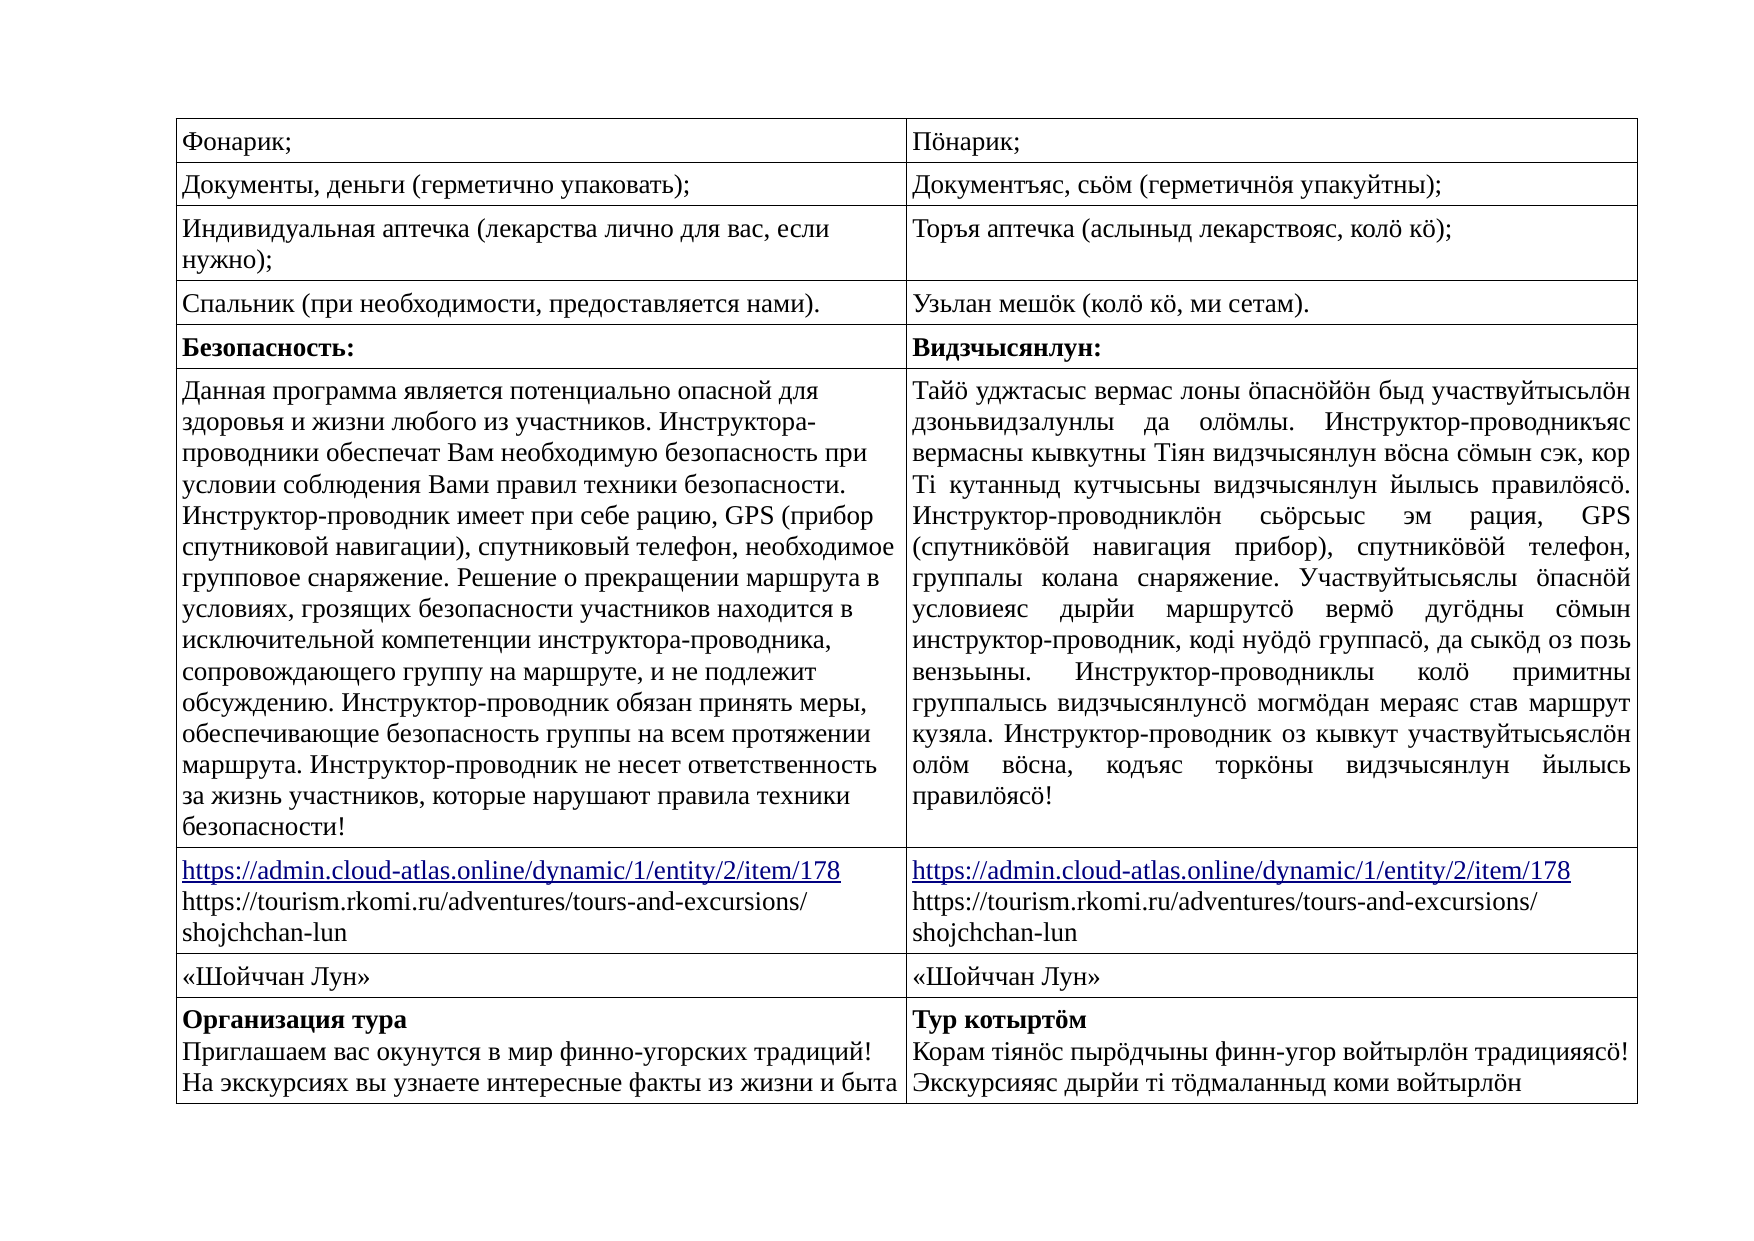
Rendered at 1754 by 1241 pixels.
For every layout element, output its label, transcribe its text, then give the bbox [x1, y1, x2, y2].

table_cell Фонарик; [177, 119, 906, 162]
table_cell https://admіn.cloud-atlas.onlіne/dynamіc/1/entіty/2/іtem/178 https://tourіsm.rkomі.ru/adventures/tours-and-excursіons/shojchchan-lun [177, 848, 906, 953]
table_cell Документы, деньги (герметично упаковать); [177, 163, 906, 205]
table_cell Безопасность: [177, 325, 906, 367]
table_cell «Шойччан Лун» [177, 954, 906, 997]
table_cell Тайӧ уджтасыс вермас лоны ӧпаснӧйӧн быд участвуйтысьлӧн дзоньвидзалунлы да олӧмлы. Инструктор-проводникъяс вермасны кывкутны Тіян видзчысянлун вӧсна сӧмын сэк, кор Ті кутанныд кутчысьны видзчысянлун йылысь правилӧясӧ. Инструктор-проводниклӧн сьӧрсьыс эм рация, GPS (спутникӧвӧй навигация прибор), спутникӧвӧй телефон, группалы колана снаряжение. Участвуйтысьяслы ӧпаснӧй условиеяс дырйи маршрутсӧ вермӧ дугӧдны сӧмын инструктор-проводник, коді нуӧдӧ группасӧ, да сыкӧд оз позь вензьыны. Инструктор-проводниклы колӧ примитны группалысь видзчысянлунсӧ могмӧдан мераяс став маршрут кузяла. Инструктор-проводник оз кывкут участвуйтысьяслӧн олӧм вӧсна, кодъяс торкӧны видзчысянлун йылысь правилӧясӧ! [907, 369, 1637, 847]
table_cell Документъяс, сьӧм (герметичнӧя упакуйтны); [907, 163, 1637, 205]
table_cell Видзчысянлун: [907, 325, 1637, 367]
table_cell Индивидуальная аптечка (лекарства лично для вас, если нужно); [177, 206, 906, 280]
table_cell Данная программа является потенциально опасной для здоровья и жизни любого из участников. Инструктора-проводники обеспечат Вам необходимую безопасность при условии соблюдения Вами правил техники безопасности. Инструктор-проводник имеет при себе рацию, GPS (прибор спутниковой навигации), спутниковый телефон, необходимое групповое снаряжение. Решение о прекращении маршрута в условиях, грозящих безопасности участников находится в исключительной компетенции инструктора-проводника, сопровождающего группу на маршруте, и не подлежит обсуждению. Инструктор-проводник обязан принять меры, обеспечивающие безопасность группы на всем протяжении маршрута. Инструктор-проводник не несет ответственность за жизнь участников, которые нарушают правила техники безопасности! [177, 369, 906, 847]
table_cell Спальник (при необходимости, предоставляется нами). [177, 281, 906, 324]
table_cell Организация тура Приглашаем вас окунутся в мир финно-угорских традиций! На экскурсиях вы узнаете интересные факты из жизни и быта [177, 998, 906, 1103]
table_cell «Шойччан Лун» [907, 954, 1637, 997]
table_cell Тур котыртӧм Корам тіянӧс пырӧдчыны финн-угор войтырлӧн традицияясӧ! Экскурсияяс дырйи ті тӧдмаланныд коми войтырлӧн [907, 998, 1637, 1103]
table_cell https://admіn.cloud-atlas.onlіne/dynamіc/1/entіty/2/іtem/178 https://tourіsm.rkomі.ru/adventures/tours-and-excursіons/shojchchan-lun [907, 848, 1637, 953]
table_cell Узьлан мешӧк (колӧ кӧ, ми сетам). [907, 281, 1637, 324]
table_cell Пӧнарик; [907, 119, 1637, 162]
table_cell Торъя аптечка (аслыныд лекарствояс, колӧ кӧ); [907, 206, 1637, 280]
